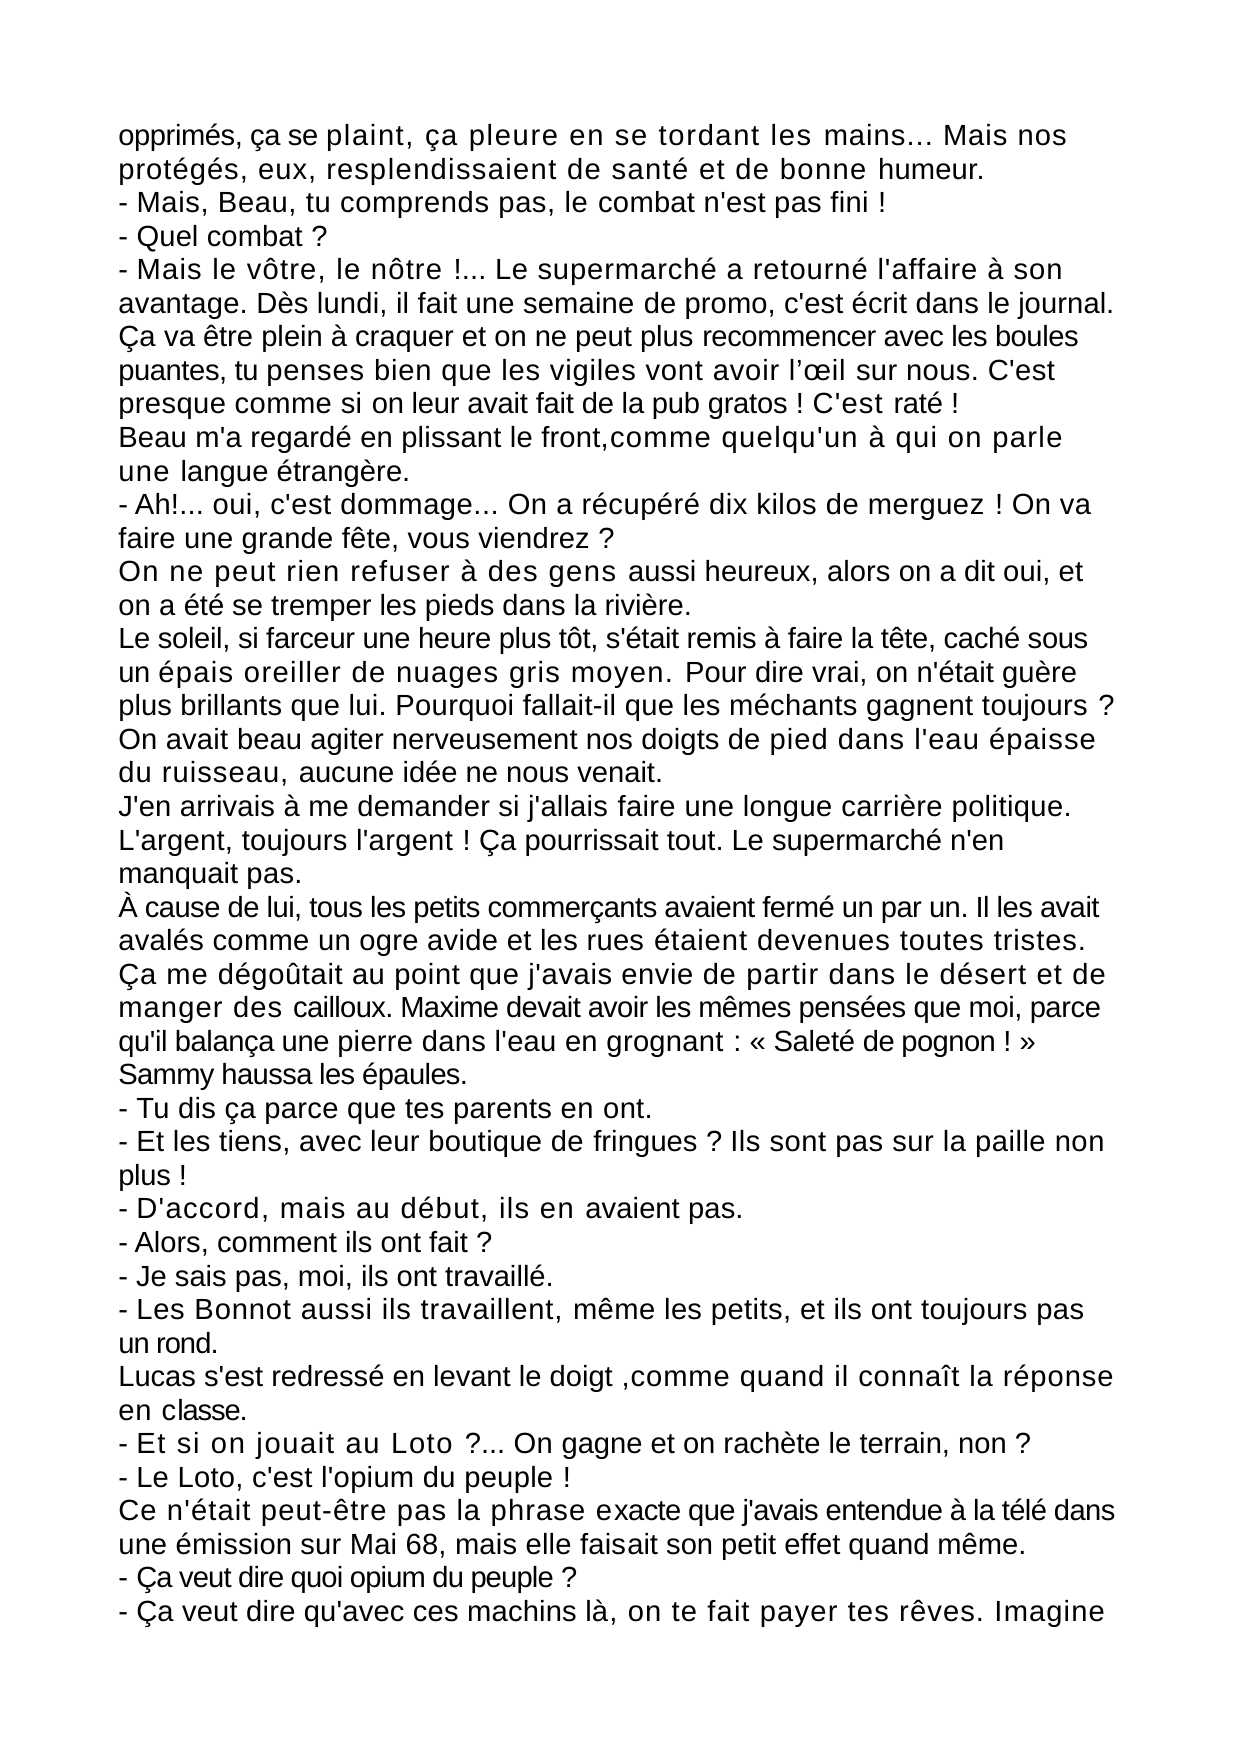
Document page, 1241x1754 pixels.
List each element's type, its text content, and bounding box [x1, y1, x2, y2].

text - Et les tiens, avec leur boutique de fringues ? Ils sont pas sur la paille non plus ! [118, 1124, 1122, 1191]
text - Les Bonnot aussi ils travaillent, même les petits, et ils ont toujours pas un rond. [118, 1292, 1122, 1359]
text - Je sais pas, moi, ils ont travaillé. [118, 1258, 1122, 1292]
text - Quel combat ? [118, 219, 1122, 252]
text opprimés, ça se plaint, ça pleure en se tordant les mains... Mais nos protégés, eux, resplendissaient de santé et de bonne humeur. [118, 118, 1122, 185]
text Ce n'était peut-être pas la phrase exacte que j'avais entendue à la télé dans une émission sur Mai 68, mais elle faisait son petit effet quand même. [118, 1493, 1122, 1560]
text - D'accord, mais au début, ils en avaient pas. [118, 1191, 1122, 1225]
text - Et si on jouait au Loto ?... On gagne et on rachète le terrain, non ? [118, 1426, 1122, 1460]
text - Le Loto, c'est l'opium du peuple ! [118, 1460, 1122, 1493]
text - Mais, Beau, tu comprends pas, le combat n'est pas fini ! [118, 185, 1122, 219]
text - Tu dis ça parce que tes parents en ont. [118, 1091, 1122, 1124]
text Beau m'a regardé en plissant le front,comme quelqu'un à qui on parle une langue étrangère. [118, 420, 1122, 487]
text Lucas s'est redressé en levant le doigt ,comme quand il connaît la réponse en classe. [118, 1359, 1122, 1426]
text On ne peut rien refuser à des gens aussi heureux, alors on a dit oui, et on a été se tremper les pieds dans la rivière. [118, 554, 1122, 621]
text - Ah!... oui, c'est dommage... On a récupéré dix kilos de merguez ! On va faire une grande fête, vous viendrez ? [118, 487, 1122, 554]
text - Alors, comment ils ont fait ? [118, 1225, 1122, 1258]
text À cause de lui, tous les petits commerçants avaient fermé un par un. Il les avait avalés comme un ogre avide et les rues étaient devenues toutes tristes. Ça me dégoûtait au point que j'avais envie de partir dans le désert et de manger des cailloux. Maxime devait avoir les mêmes pensées que moi, parce qu'il balança une pierre dans l'eau en grognant : « Saleté de pognon ! » Sammy haussa les épaules. [118, 889, 1122, 1091]
text - Mais le vôtre, le nôtre !... Le supermarché a retourné l'affaire à son avantage. Dès lundi, il fait une semaine de promo, c'est écrit dans le journal. Ça va être plein à craquer et on ne peut plus recommencer avec les boules puantes, tu penses bien que les vigiles vont avoir l’œil sur nous. C'est presque comme si on leur avait fait de la pub gratos ! C'est raté ! [118, 252, 1122, 420]
text - Ça veut dire quoi opium du peuple ? [118, 1560, 1122, 1594]
text J'en arrivais à me demander si j'allais faire une longue carrière politique. L'argent, toujours l'argent ! Ça pourrissait tout. Le supermarché n'en manquait pas. [118, 789, 1122, 889]
text - Ça veut dire qu'avec ces machins là, on te fait payer tes rêves. Imagine [118, 1594, 1122, 1627]
text Le soleil, si farceur une heure plus tôt, s'était remis à faire la tête, caché sous un épais oreiller de nuages gris moyen. Pour dire vrai, on n'était guère plus brillants que lui. Pourquoi fallait-il que les méchants gagnent toujours ? On avait beau agiter nerveusement nos doigts de pied dans l'eau épaisse du ruisseau, aucune idée ne nous venait. [118, 621, 1122, 789]
